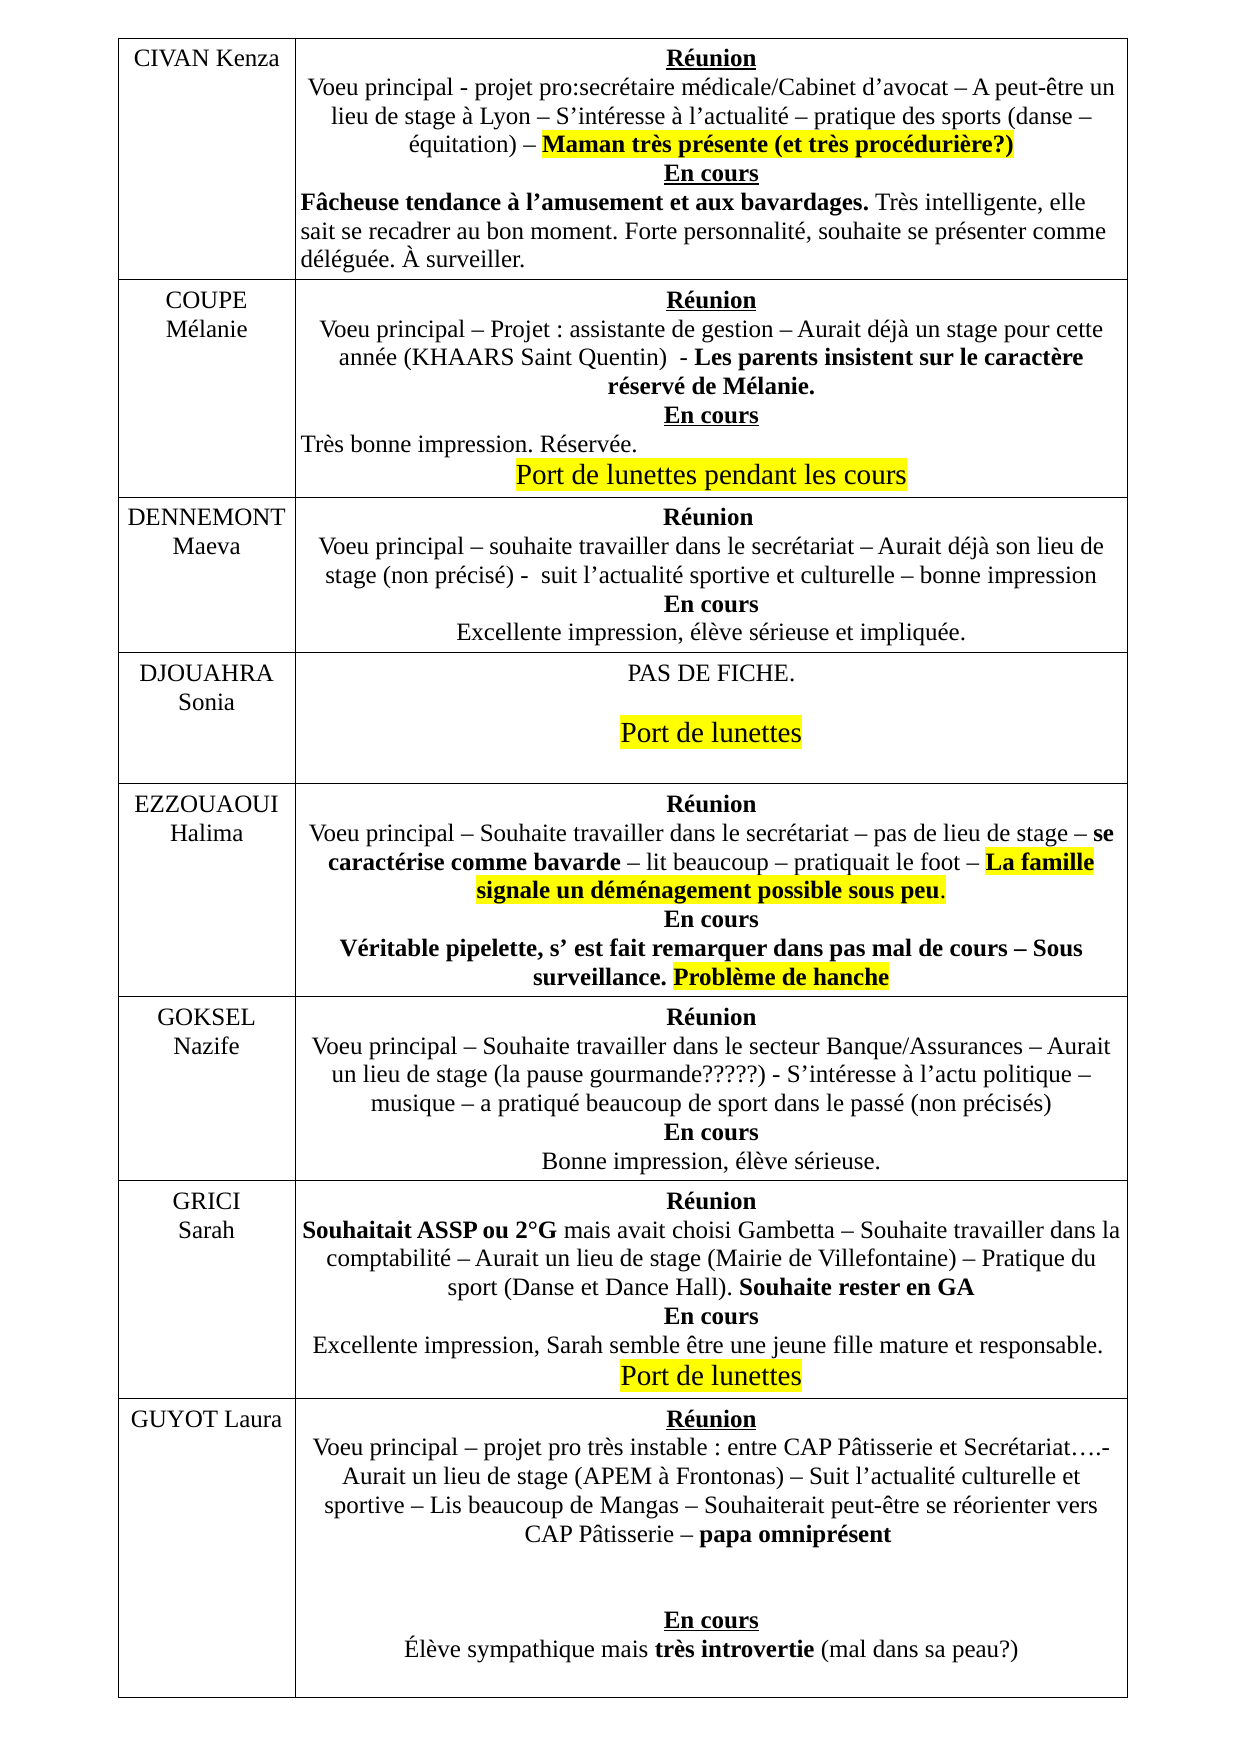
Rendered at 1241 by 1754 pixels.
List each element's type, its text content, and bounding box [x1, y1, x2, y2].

table_cell GUYOT Laura [119, 1399, 295, 1697]
table_cell Réunion Voeu principal – souhaite travailler dans le secrétariat – Aurait déjà son lieu de stage (non précisé) - suit l’actualité sportive et culturelle – bonne impression En cours Excellente impression, élève sérieuse et impliquée. [296, 498, 1127, 652]
table_cell EZZOUAOUI Halima [119, 784, 295, 996]
table_cell DENNEMONT Maeva [119, 498, 295, 652]
table_cell Réunion Voeu principal - projet pro:secrétaire médicale/Cabinet d’avocat – A peut-être un lieu de stage à Lyon – S’intéresse à l’actualité – pratique des sports (danse – équitation) – Maman très présente (et très procédurière?) En cours Fâcheuse tendance à l’amusement et aux bavardages. Très intelligente, elle sait se recadrer au bon moment. Forte personnalité, souhaite se présenter comme déléguée. À surveiller. [296, 39, 1127, 279]
table_cell Réunion Souhaitait ASSP ou 2°G mais avait choisi Gambetta – Souhaite travailler dans la comptabilité – Aurait un lieu de stage (Mairie de Villefontaine) – Pratique du sport (Danse et Dance Hall). Souhaite rester en GA En cours Excellente impression, Sarah semble être une jeune fille mature et responsable. Port de lunettes [296, 1181, 1127, 1398]
table_cell COUPE Mélanie [119, 280, 295, 497]
table_cell Réunion Voeu principal – projet pro très instable : entre CAP Pâtisserie et Secrétariat….- Aurait un lieu de stage (APEM à Frontonas) – Suit l’actualité culturelle et sportive – Lis beaucoup de Mangas – Souhaiterait peut-être se réorienter vers CAP Pâtisserie – papa omniprésent En cours Élève sympathique mais très introvertie (mal dans sa peau?) [296, 1399, 1127, 1697]
table_cell GRICI Sarah [119, 1181, 295, 1398]
table_cell Réunion Voeu principal – Projet : assistante de gestion – Aurait déjà un stage pour cette année (KHAARS Saint Quentin) - Les parents insistent sur le caractère réservé de Mélanie. En cours Très bonne impression. Réservée. Port de lunettes pendant les cours [296, 280, 1127, 497]
table_cell DJOUAHRA Sonia [119, 653, 295, 783]
table_cell Réunion Voeu principal – Souhaite travailler dans le secteur Banque/Assurances – Aurait un lieu de stage (la pause gourmande?????) - S’intéresse à l’actu politique – musique – a pratiqué beaucoup de sport dans le passé (non précisés) En cours Bonne impression, élève sérieuse. [296, 997, 1127, 1180]
table_cell CIVAN Kenza [119, 39, 295, 279]
table_cell Réunion Voeu principal – Souhaite travailler dans le secrétariat – pas de lieu de stage – se caractérise comme bavarde – lit beaucoup – pratiquait le foot – La famille signale un déménagement possible sous peu. En cours Véritable pipelette, s’ est fait remarquer dans pas mal de cours – Sous surveillance. Problème de hanche [296, 784, 1127, 996]
table_cell GOKSEL Nazife [119, 997, 295, 1180]
table_cell PAS DE FICHE. Port de lunettes [296, 653, 1127, 783]
